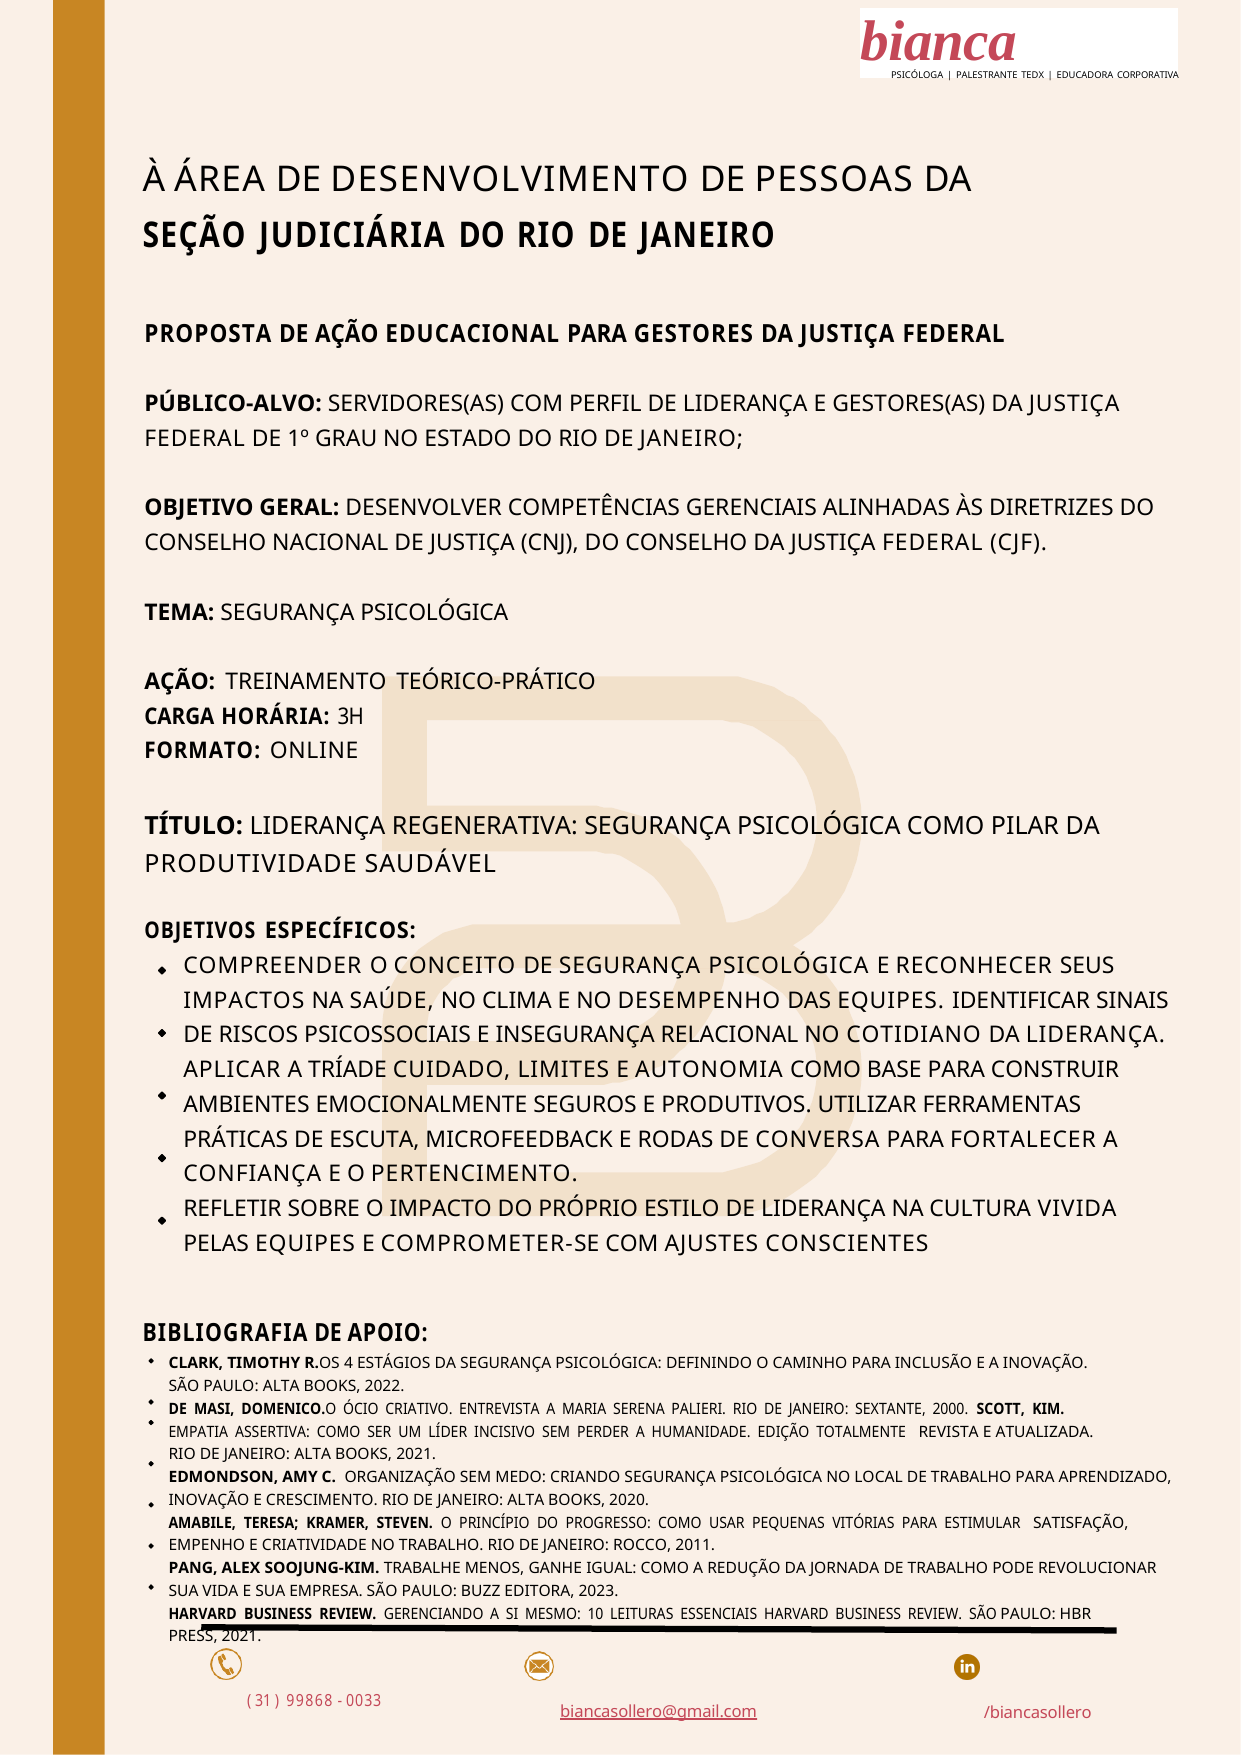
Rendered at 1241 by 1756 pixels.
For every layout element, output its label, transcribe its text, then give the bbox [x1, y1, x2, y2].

text bianca solléro [860, 8, 1178, 78]
